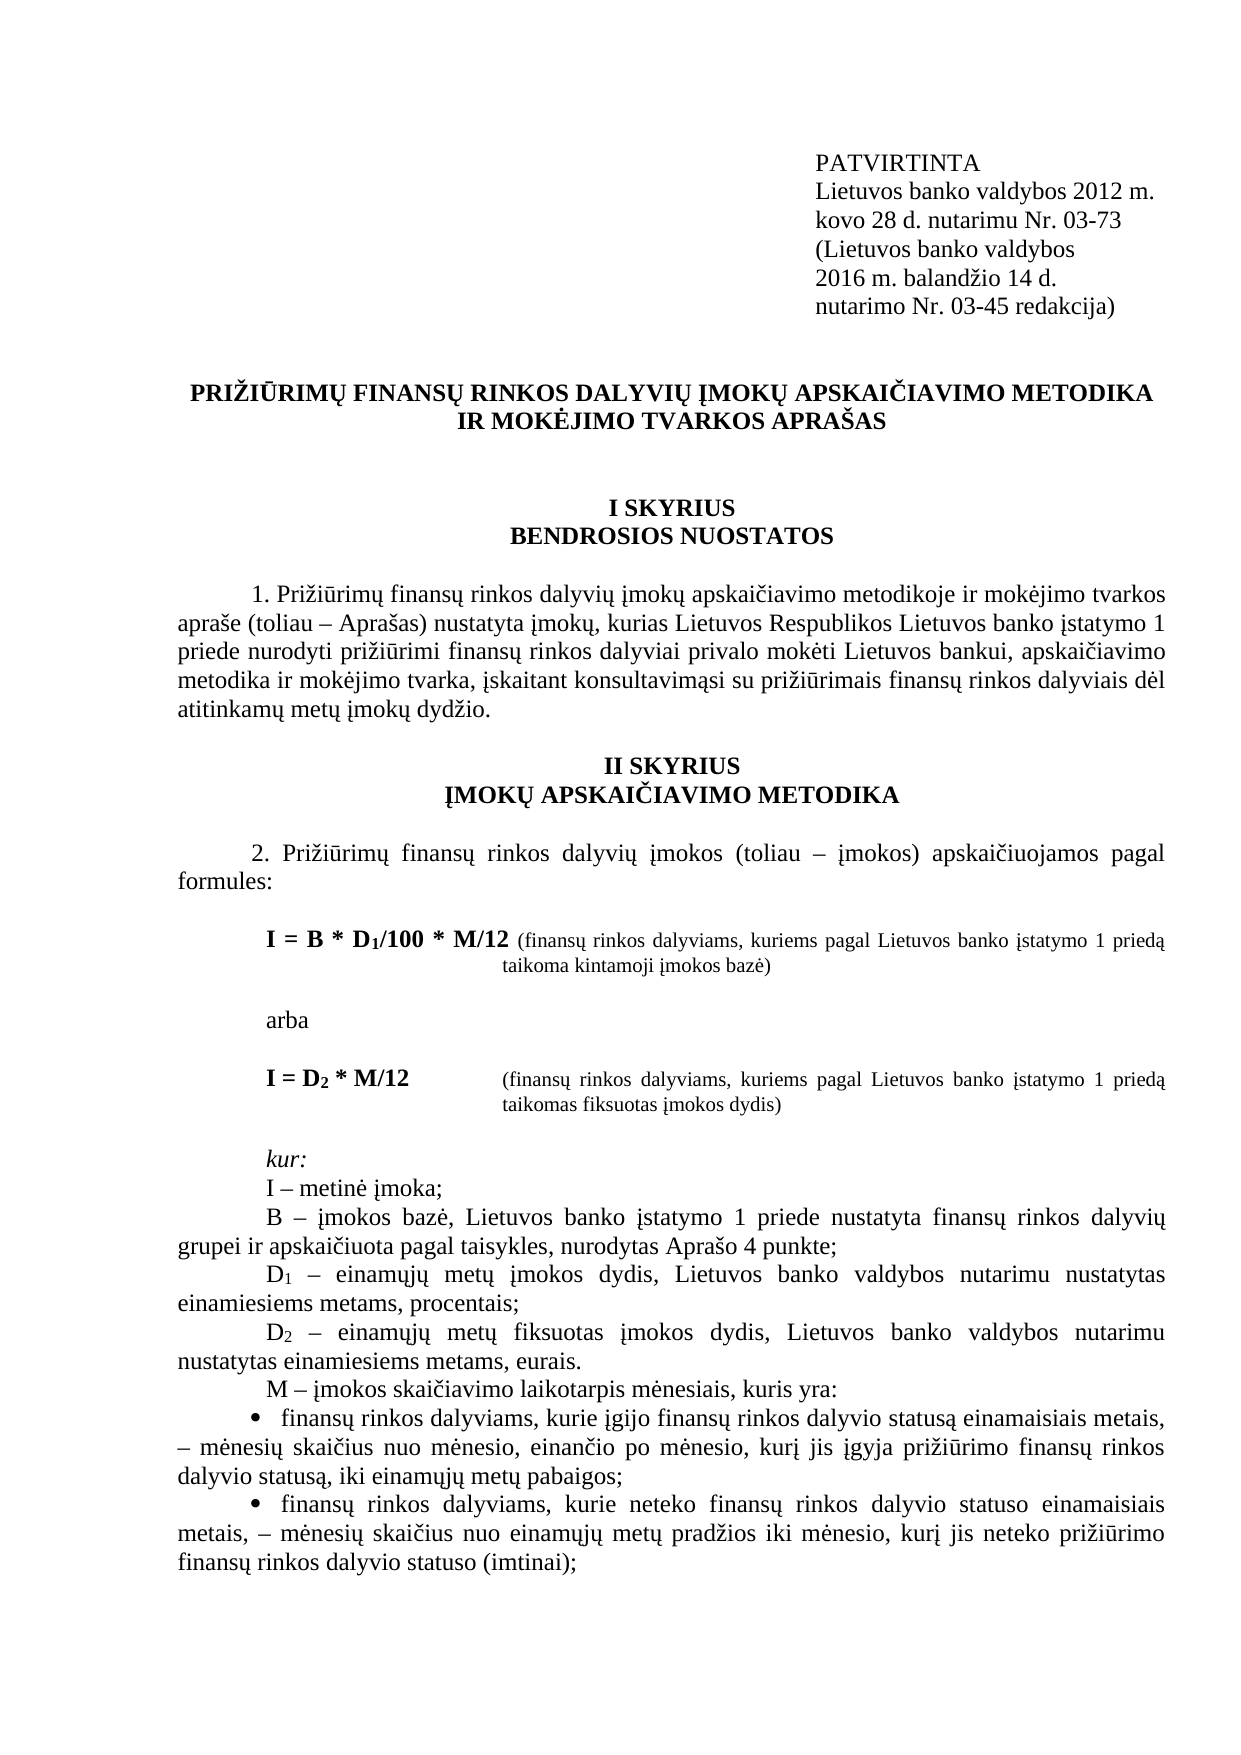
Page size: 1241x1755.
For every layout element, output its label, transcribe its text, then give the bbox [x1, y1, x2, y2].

text 1. Prižiūrimų finansų rinkos dalyvių įmokų apskaičiavimo metodikoje ir mokėjimo tvarkos apraše (toliau – Aprašas) nustatyta įmokų, kurias Lietuvos Respublikos Lietuvos banko įstatymo 1 priede nurodyti prižiūrimi finansų rinkos dalyviai privalo mokėti Lietuvos bankui, apskaičiavimo metodika ir mokėjimo tvarka, įskaitant konsultavimąsi su prižiūrimais finansų rinkos dalyviais dėl atitinkamų metų įmokų dydžio. [177, 579, 1166, 723]
text 2. Prižiūrimų finansų rinkos dalyvių įmokos (toliau – įmokos) apskaičiuojamos pagal formules: [177, 838, 1166, 895]
text (Lietuvos banko valdybos [815, 234, 1166, 263]
text BENDROSIOS NUOSTATOS [177, 521, 1166, 550]
text ĮMOKŲ APSKAIČIAVIMO METODIKA [177, 780, 1166, 809]
text D2 – einamųjų metų fiksuotas įmokos dydis, Lietuvos banko valdybos nutarimu nustatytas einamiesiems metams, eurais. [177, 1317, 1166, 1374]
text kur: [177, 1144, 1166, 1173]
text Lietuvos banko valdybos 2012 m. kovo 28 d. nutarimu Nr. 03-73 [815, 176, 1166, 234]
text I = D2 * M/12 (finansų rinkos dalyviams, kuriems pagal Lietuvos banko įstatymo 1 priedą taikomas fiksuotas įmokos dydis) [266, 1063, 1166, 1116]
text D1 – einamųjų metų įmokos dydis, Lietuvos banko valdybos nutarimu nustatytas einamiesiems metams, procentais; [177, 1259, 1166, 1317]
text I = B * D1/100 * M/12 (finansų rinkos dalyviams, kuriems pagal Lietuvos banko įstatymo 1 priedą taikoma kintamoji įmokos bazė) [266, 924, 1166, 977]
text II SKYRIUS [177, 751, 1166, 780]
text M – įmokos skaičiavimo laikotarpis mėnesiais, kuris yra: [177, 1374, 1166, 1403]
text I – metinė įmoka; [177, 1173, 1166, 1202]
text  finansų rinkos dalyviams, kurie neteko finansų rinkos dalyvio statuso einamaisiais metais, – mėnesių skaičius nuo einamųjų metų pradžios iki mėnesio, kurį jis neteko prižiūrimo finansų rinkos dalyvio statuso (imtinai); [177, 1489, 1166, 1576]
text I SKYRIUS [177, 493, 1166, 521]
text nutarimo Nr. 03-45 redakcija) [815, 291, 1166, 320]
text PATVIRTINTA [815, 148, 1166, 176]
text arba [177, 1005, 1166, 1034]
text PRIŽIŪRIMŲ FINANSŲ RINKOS DALYVIŲ ĮMOKŲ APSKAIČIAVIMO METODIKA IR MOKĖJIMO TVARKOS APRAŠAS [177, 378, 1166, 435]
text 2016 m. balandžio 14 d. [815, 263, 1166, 291]
text B – įmokos bazė, Lietuvos banko įstatymo 1 priede nustatyta finansų rinkos dalyvių grupei ir apskaičiuota pagal taisykles, nurodytas Aprašo 4 punkte; [177, 1202, 1166, 1259]
text  finansų rinkos dalyviams, kurie įgijo finansų rinkos dalyvio statusą einamaisiais metais, – mėnesių skaičius nuo mėnesio, einančio po mėnesio, kurį jis įgyja prižiūrimo finansų rinkos dalyvio statusą, iki einamųjų metų pabaigos; [177, 1403, 1166, 1489]
